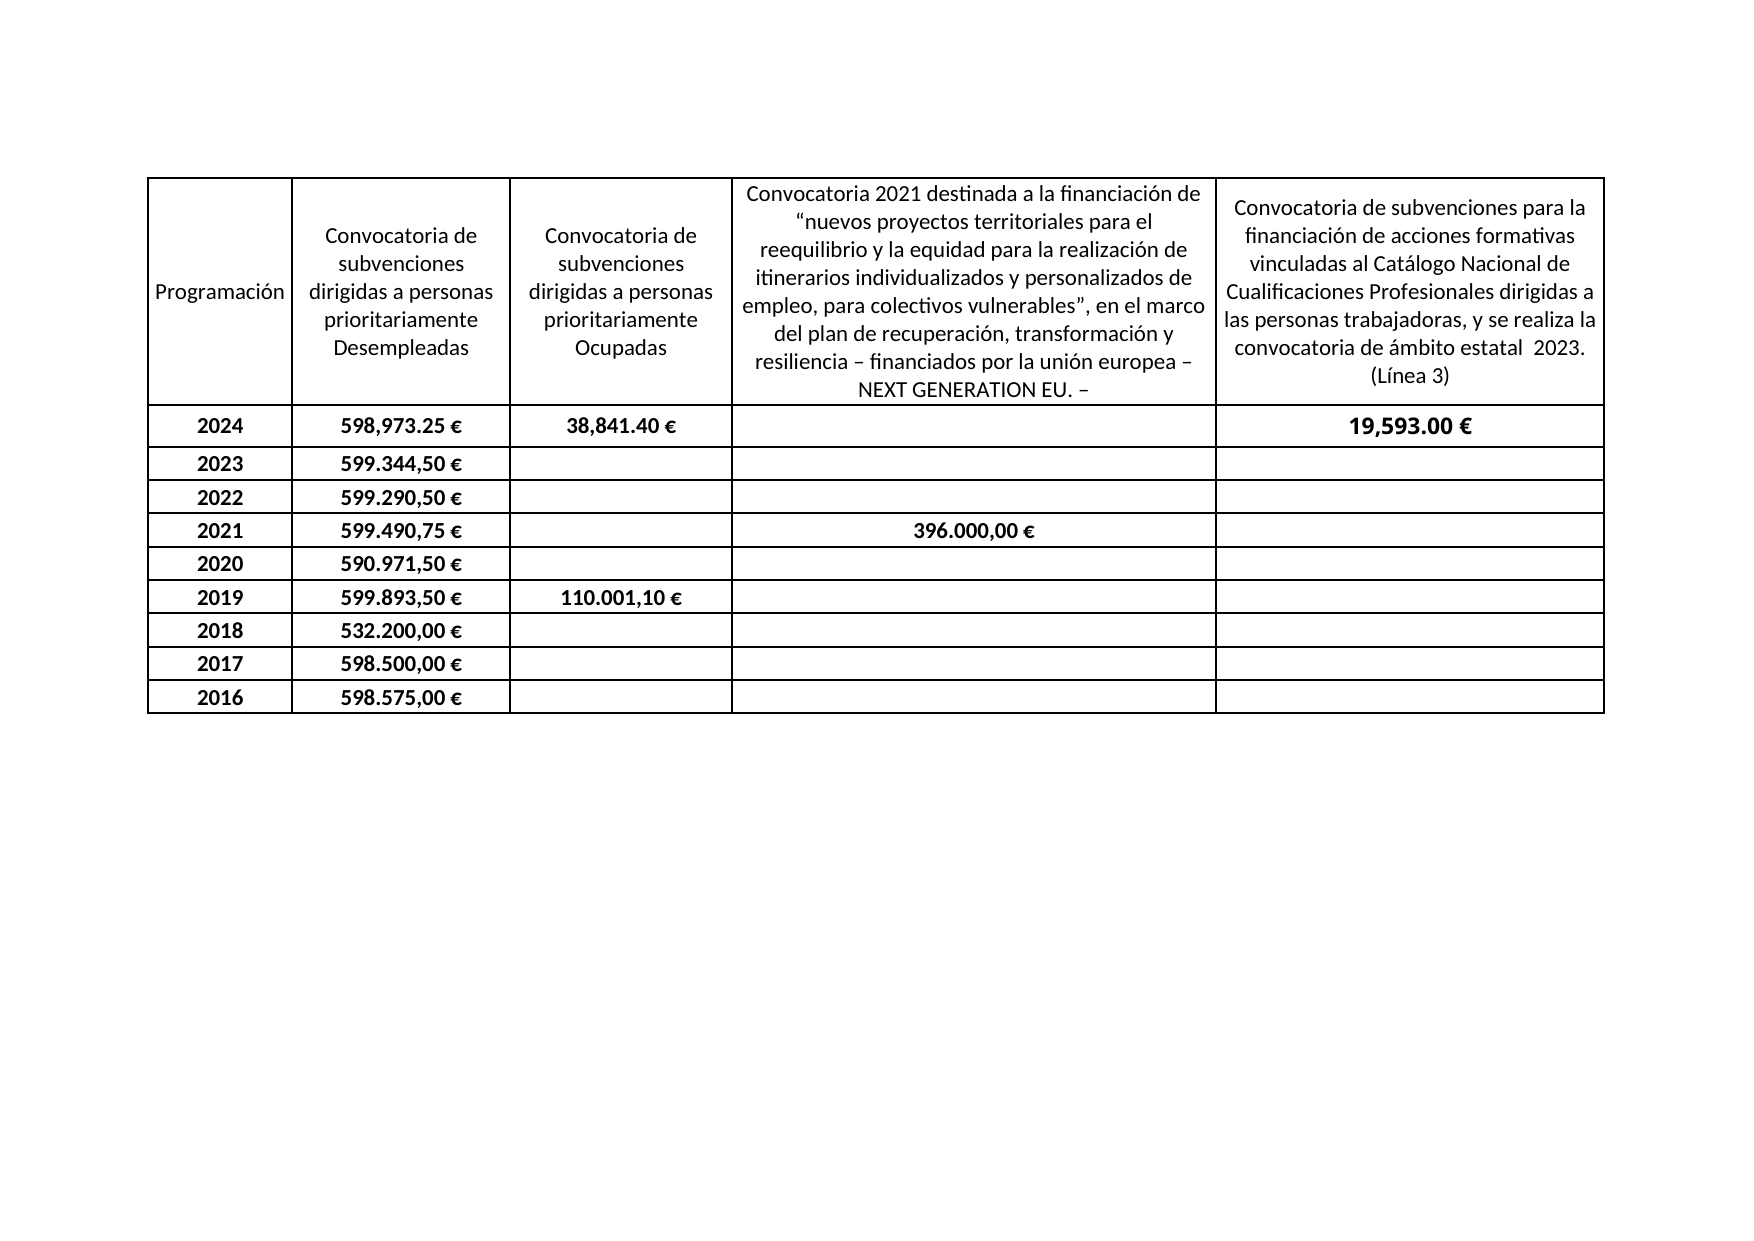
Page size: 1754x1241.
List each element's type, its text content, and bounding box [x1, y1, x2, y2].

table_cell 599.893,50 € [293, 581, 509, 612]
table_cell [733, 406, 1215, 446]
table_cell [733, 548, 1215, 579]
table_header Convocatoria de subvenciones dirigidas a personas prioritariamente Ocupadas [511, 179, 731, 403]
table_cell [1217, 481, 1603, 512]
table_cell 2020 [149, 548, 291, 579]
table_cell 2021 [149, 514, 291, 546]
table_cell 590.971,50 € [293, 548, 509, 579]
table_cell 598,973.25 € [293, 406, 509, 446]
table_cell [733, 581, 1215, 612]
table_cell [511, 514, 731, 546]
table_cell [1217, 614, 1603, 646]
table_cell 38,841.40 € [511, 406, 731, 446]
table_cell [511, 614, 731, 646]
table_cell [733, 448, 1215, 479]
table_cell [1217, 648, 1603, 679]
table_cell 599.290,50 € [293, 481, 509, 512]
table_cell [733, 648, 1215, 679]
table_cell 2022 [149, 481, 291, 512]
table_cell 599.344,50 € [293, 448, 509, 479]
table_cell [733, 481, 1215, 512]
table_cell 2016 [149, 681, 291, 712]
table_cell 2024 [149, 406, 291, 446]
table_cell 598.500,00 € [293, 648, 509, 679]
table_cell [1217, 548, 1603, 579]
table_cell 598.575,00 € [293, 681, 509, 712]
table_header Programación [149, 179, 291, 403]
table_cell [733, 614, 1215, 646]
table_cell [733, 681, 1215, 712]
table_header Convocatoria 2021 destinada a la financiación de “nuevos proyectos territoriales para el reequilibrio y la equidad para la realización de itinerarios individualizados y personalizados de empleo, para colectivos vulnerables”, en el marco del plan de recuperación, transformación y resiliencia – financiados por la unión europea – NEXT GENERATION EU. – [733, 179, 1215, 403]
table_header Convocatoria de subvenciones para la financiación de acciones formativas vinculadas al Catálogo Nacional de Cualificaciones Profesionales dirigidas a las personas trabajadoras, y se realiza la convocatoria de ámbito estatal 2023. (Línea 3) [1217, 179, 1603, 403]
table_cell [1217, 514, 1603, 546]
table_cell [511, 448, 731, 479]
table_cell 599.490,75 € [293, 514, 509, 546]
table_cell [1217, 681, 1603, 712]
table_header Convocatoria de subvenciones dirigidas a personas prioritariamente Desempleadas [293, 179, 509, 403]
table_cell 396.000,00 € [733, 514, 1215, 546]
table_cell [511, 481, 731, 512]
table_cell 2023 [149, 448, 291, 479]
table_cell 110.001,10 € [511, 581, 731, 612]
table_cell 532.200,00 € [293, 614, 509, 646]
table_cell [1217, 448, 1603, 479]
table_cell [511, 681, 731, 712]
table_cell [511, 648, 731, 679]
table_cell 19,593.00 € [1217, 406, 1603, 446]
table_cell 2019 [149, 581, 291, 612]
table_cell 2017 [149, 648, 291, 679]
table_cell [511, 548, 731, 579]
table_cell [1217, 581, 1603, 612]
table_cell 2018 [149, 614, 291, 646]
